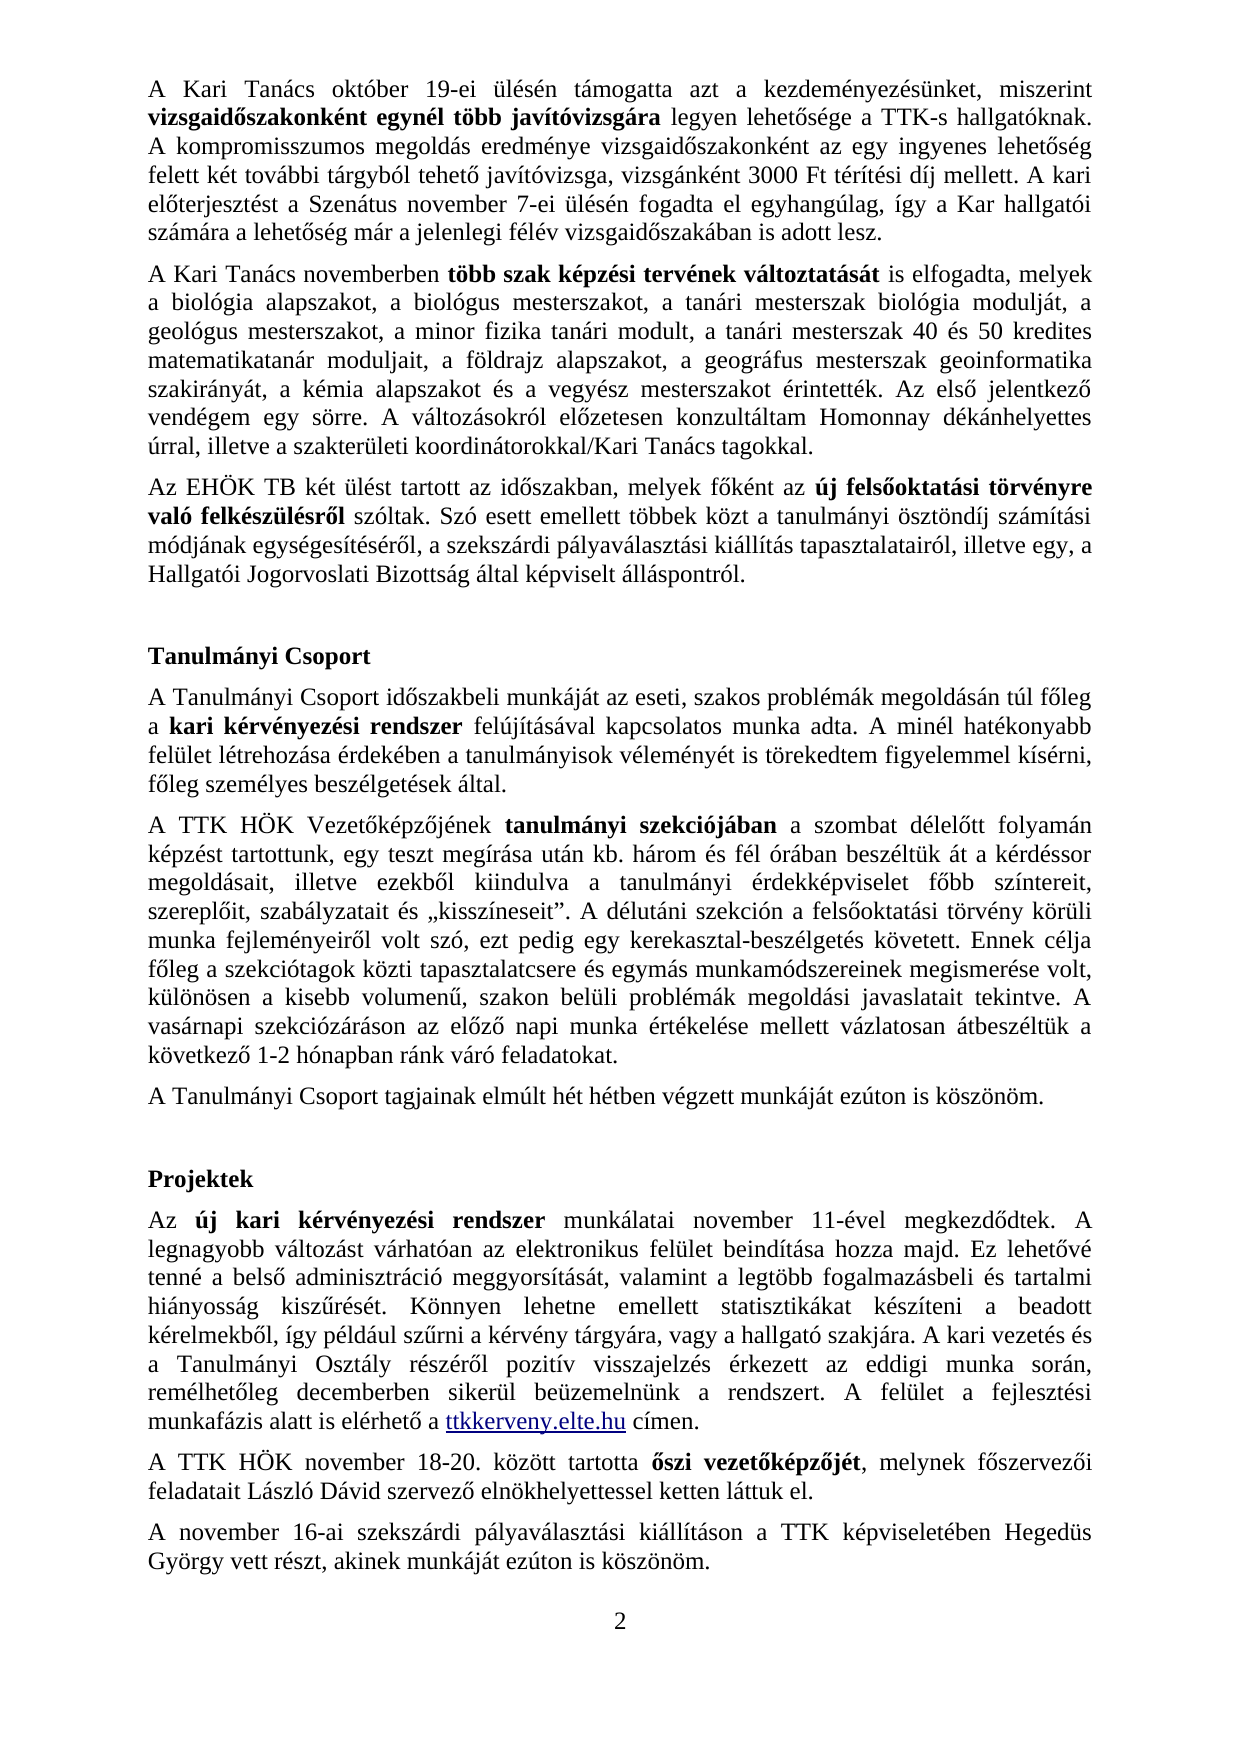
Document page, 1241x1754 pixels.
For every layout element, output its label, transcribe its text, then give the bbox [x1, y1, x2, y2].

text A Tanulmányi Csoport időszakbeli munkáját az eseti, szakos problémák megoldásán túl főleg a kari kérvényezési rendszer felújításával kapcsolatos munka adta. A minél hatékonyabb felület létrehozása érdekében a tanulmányisok véleményét is törekedtem figyelemmel kísérni, főleg személyes beszélgetések által. [148, 682, 1093, 797]
text Az új kari kérvényezési rendszer munkálatai november 11-ével megkezdődtek. A legnagyobb változást várhatóan az elektronikus felület beindítása hozza majd. Ez lehetővé tenné a belső adminisztráció meggyorsítását, valamint a legtöbb fogalmazásbeli és tartalmi hiányosság kiszűrését. Könnyen lehetne emellett statisztikákat készíteni a beadott kérelmekből, így például szűrni a kérvény tárgyára, vagy a hallgató szakjára. A kari vezetés és a Tanulmányi Osztály részéről pozitív visszajelzés érkezett az eddigi munka során, remélhetőleg decemberben sikerül beüzemelnünk a rendszert. A felület a fejlesztési munkafázis alatt is elérhető a ttkkerveny.elte.hu címen. [148, 1205, 1093, 1435]
text A TTK HÖK Vezetőképzőjének tanulmányi szekciójában a szombat délelőtt folyamán képzést tartottunk, egy teszt megírása után kb. három és fél órában beszéltük át a kérdéssor megoldásait, illetve ezekből kiindulva a tanulmányi érdekképviselet főbb színtereit, szereplőit, szabályzatait és „kisszíneseit”. A délutáni szekción a felsőoktatási törvény körüli munka fejleményeiről volt szó, ezt pedig egy kerekasztal-beszélgetés követett. Ennek célja főleg a szekciótagok közti tapasztalatcsere és egymás munkamódszereinek megismerése volt, különösen a kisebb volumenű, szakon belüli problémák megoldási javaslatait tekintve. A vasárnapi szekciózáráson az előző napi munka értékelése mellett vázlatosan átbeszéltük a következő 1-2 hónapban ránk váró feladatokat. [148, 810, 1093, 1069]
text A november 16-ai szekszárdi pályaválasztási kiállításon a TTK képviseletében Hegedüs György vett részt, akinek munkáját ezúton is köszönöm. [148, 1517, 1093, 1575]
text A TTK HÖK november 18-20. között tartotta őszi vezetőképzőjét, melynek főszervezői feladatait László Dávid szervező elnökhelyettessel ketten láttuk el. [148, 1447, 1093, 1505]
text Az EHÖK TB két ülést tartott az időszakban, melyek főként az új felsőoktatási törvényre való felkészülésről szóltak. Szó esett emellett többek közt a tanulmányi ösztöndíj számítási módjának egységesítéséről, a szekszárdi pályaválasztási kiállítás tapasztalatairól, illetve egy, a Hallgatói Jogorvoslati Bizottság által képviselt álláspontról. [148, 472, 1093, 587]
text A Tanulmányi Csoport tagjainak elmúlt hét hétben végzett munkáját ezúton is köszönöm. [148, 1081, 1093, 1110]
text Tanulmányi Csoport [148, 641, 1093, 670]
text A Kari Tanács október 19-ei ülésén támogatta azt a kezdeményezésünket, miszerint vizsgaidőszakonként egynél több javítóvizsgára legyen lehetősége a TTK-s hallgatóknak. A kompromisszumos megoldás eredménye vizsgaidőszakonként az egy ingyenes lehetőség felett két további tárgyból tehető javítóvizsga, vizsgánként 3000 Ft térítési díj mellett. A kari előterjesztést a Szenátus november 7-ei ülésén fogadta el egyhangúlag, így a Kar hallgatói számára a lehetőség már a jelenlegi félév vizsgaidőszakában is adott lesz. [148, 74, 1093, 246]
text Projektek [148, 1164, 1093, 1192]
text A Kari Tanács novemberben több szak képzési tervének változtatását is elfogadta, melyek a biológia alapszakot, a biológus mesterszakot, a tanári mesterszak biológia modulját, a geológus mesterszakot, a minor fizika tanári modult, a tanári mesterszak 40 és 50 kredites matematikatanár moduljait, a földrajz alapszakot, a geográfus mesterszak geoinformatika szakirányát, a kémia alapszakot és a vegyész mesterszakot érintették. Az első jelentkező vendégem egy sörre. A változásokról előzetesen konzultáltam Homonnay dékánhelyettes úrral, illetve a szakterületi koordinátorokkal/Kari Tanács tagokkal. [148, 259, 1093, 460]
